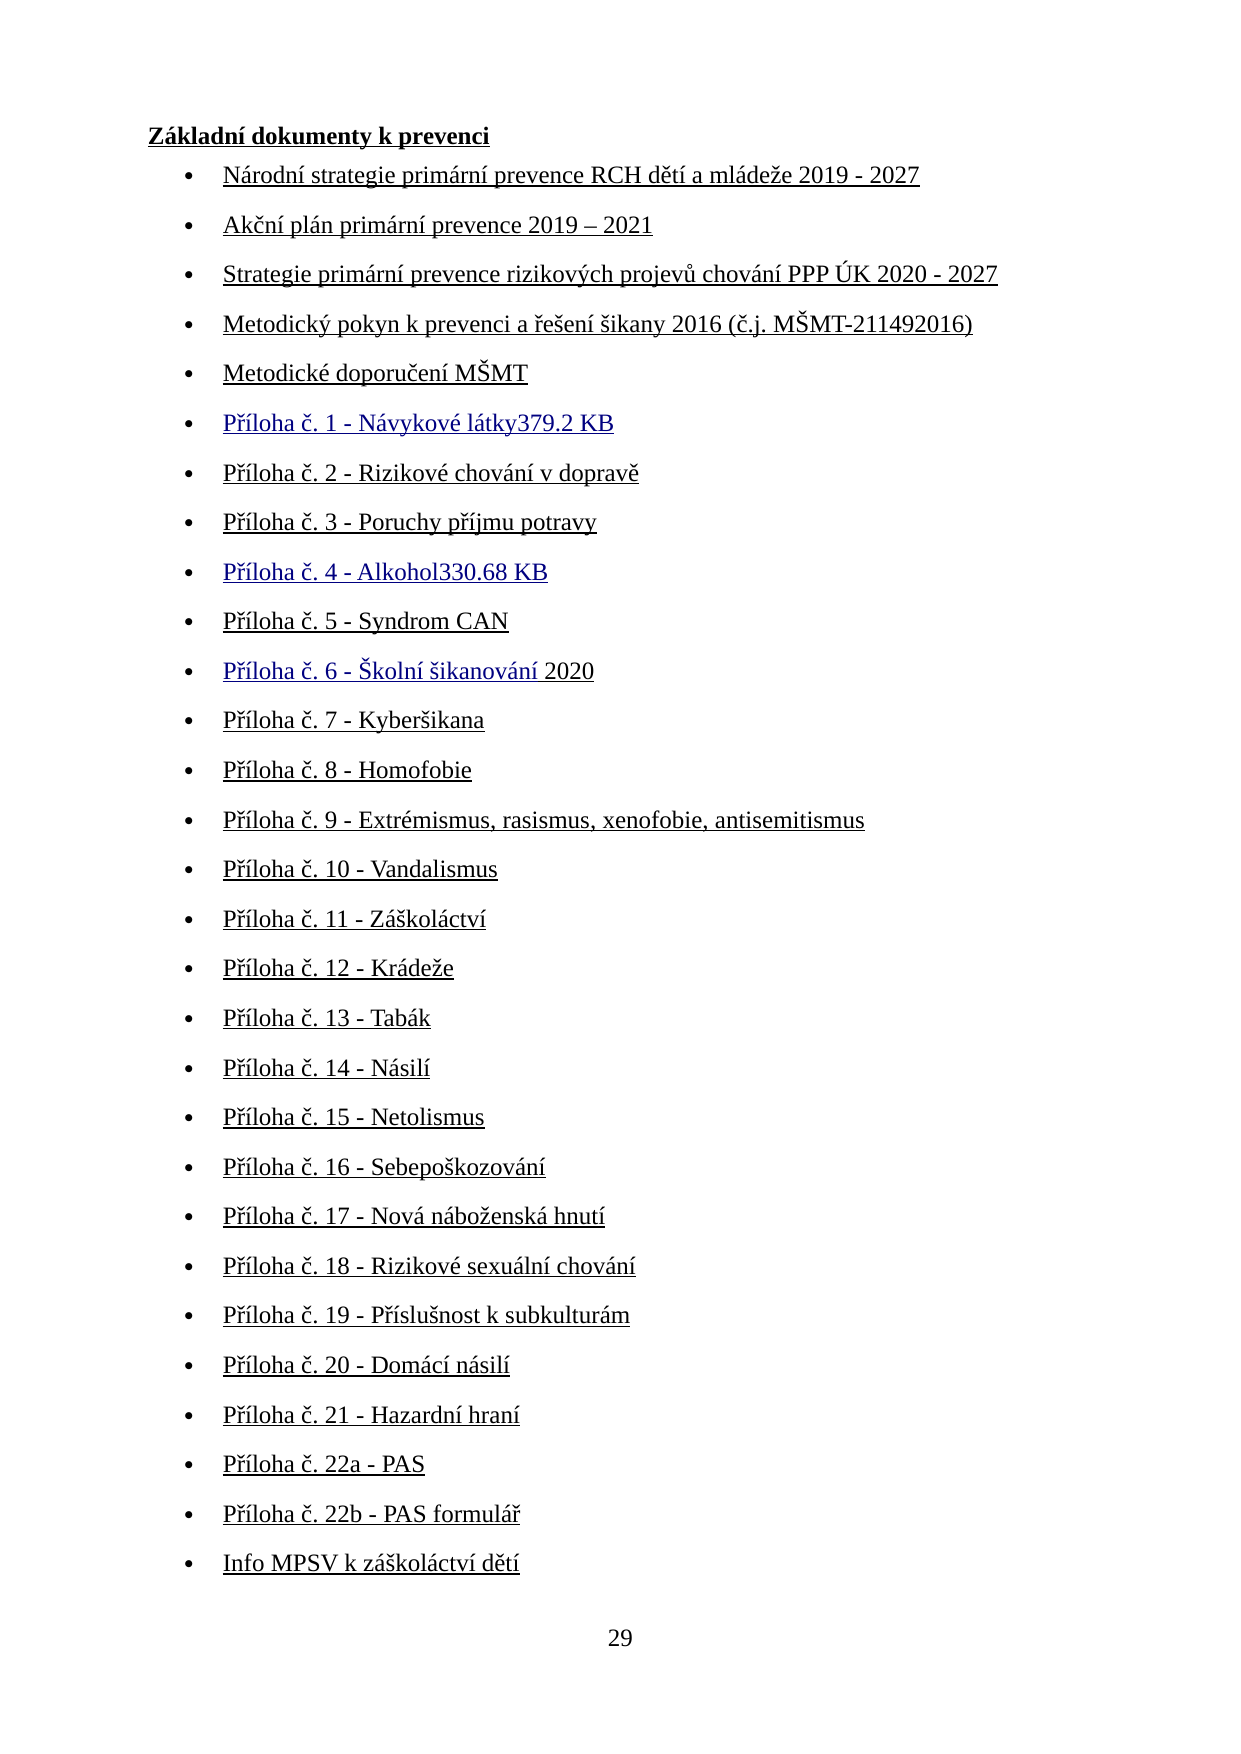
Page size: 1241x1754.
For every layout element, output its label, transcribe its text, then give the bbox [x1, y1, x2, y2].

list Příloha č. 22b - PAS formulář [185, 1499, 1093, 1528]
list Příloha č. 11 - Záškoláctví [185, 904, 1093, 933]
list Příloha č. 18 - Rizikové sexuální chování [185, 1251, 1093, 1280]
list Příloha č. 1 - Návykové látky379.2 KB [185, 408, 1093, 437]
list Příloha č. 3 - Poruchy příjmu potravy [185, 507, 1093, 536]
list Příloha č. 5 - Syndrom CAN [185, 606, 1093, 635]
list Příloha č. 12 - Krádeže [185, 953, 1093, 982]
list Příloha č. 2 - Rizikové chování v dopravě [185, 458, 1093, 486]
list Metodický pokyn k prevenci a řešení šikany 2016 (č.j. MŠMT-211492016) [185, 309, 1093, 338]
list Příloha č. 21 - Hazardní hraní [185, 1400, 1093, 1428]
list Příloha č. 13 - Tabák [185, 1003, 1093, 1032]
list Příloha č. 22a - PAS [185, 1449, 1093, 1478]
list Info MPSV k záškoláctví dětí [185, 1548, 1093, 1577]
list Příloha č. 15 - Netolismus [185, 1102, 1093, 1131]
list Metodické doporučení MŠMT [185, 358, 1093, 387]
list Národní strategie primární prevence RCH dětí a mládeže 2019 - 2027 [185, 160, 1093, 189]
list Příloha č. 4 - Alkohol330.68 KB [185, 557, 1093, 586]
list Příloha č. 10 - Vandalismus [185, 854, 1093, 883]
list Příloha č. 8 - Homofobie [185, 755, 1093, 784]
list Strategie primární prevence rizikových projevů chování PPP ÚK 2020 - 2027 [185, 259, 1093, 288]
list Příloha č. 14 - Násilí [185, 1053, 1093, 1081]
list Příloha č. 20 - Domácí násilí [185, 1350, 1093, 1379]
list Příloha č. 7 - Kyberšikana [185, 706, 1093, 734]
list Příloha č. 6 - Školní šikanování 2020 [185, 656, 1093, 685]
subtitle Základní dokumenty k prevenci [148, 121, 1093, 150]
list Akční plán primární prevence 2019 – 2021 [185, 210, 1093, 238]
list Příloha č. 16 - Sebepoškozování [185, 1152, 1093, 1181]
list Příloha č. 9 - Extrémismus, rasismus, xenofobie, antisemitismus [185, 805, 1093, 833]
list Příloha č. 17 - Nová náboženská hnutí [185, 1201, 1093, 1230]
list Příloha č. 19 - Příslušnost k subkulturám [185, 1301, 1093, 1329]
